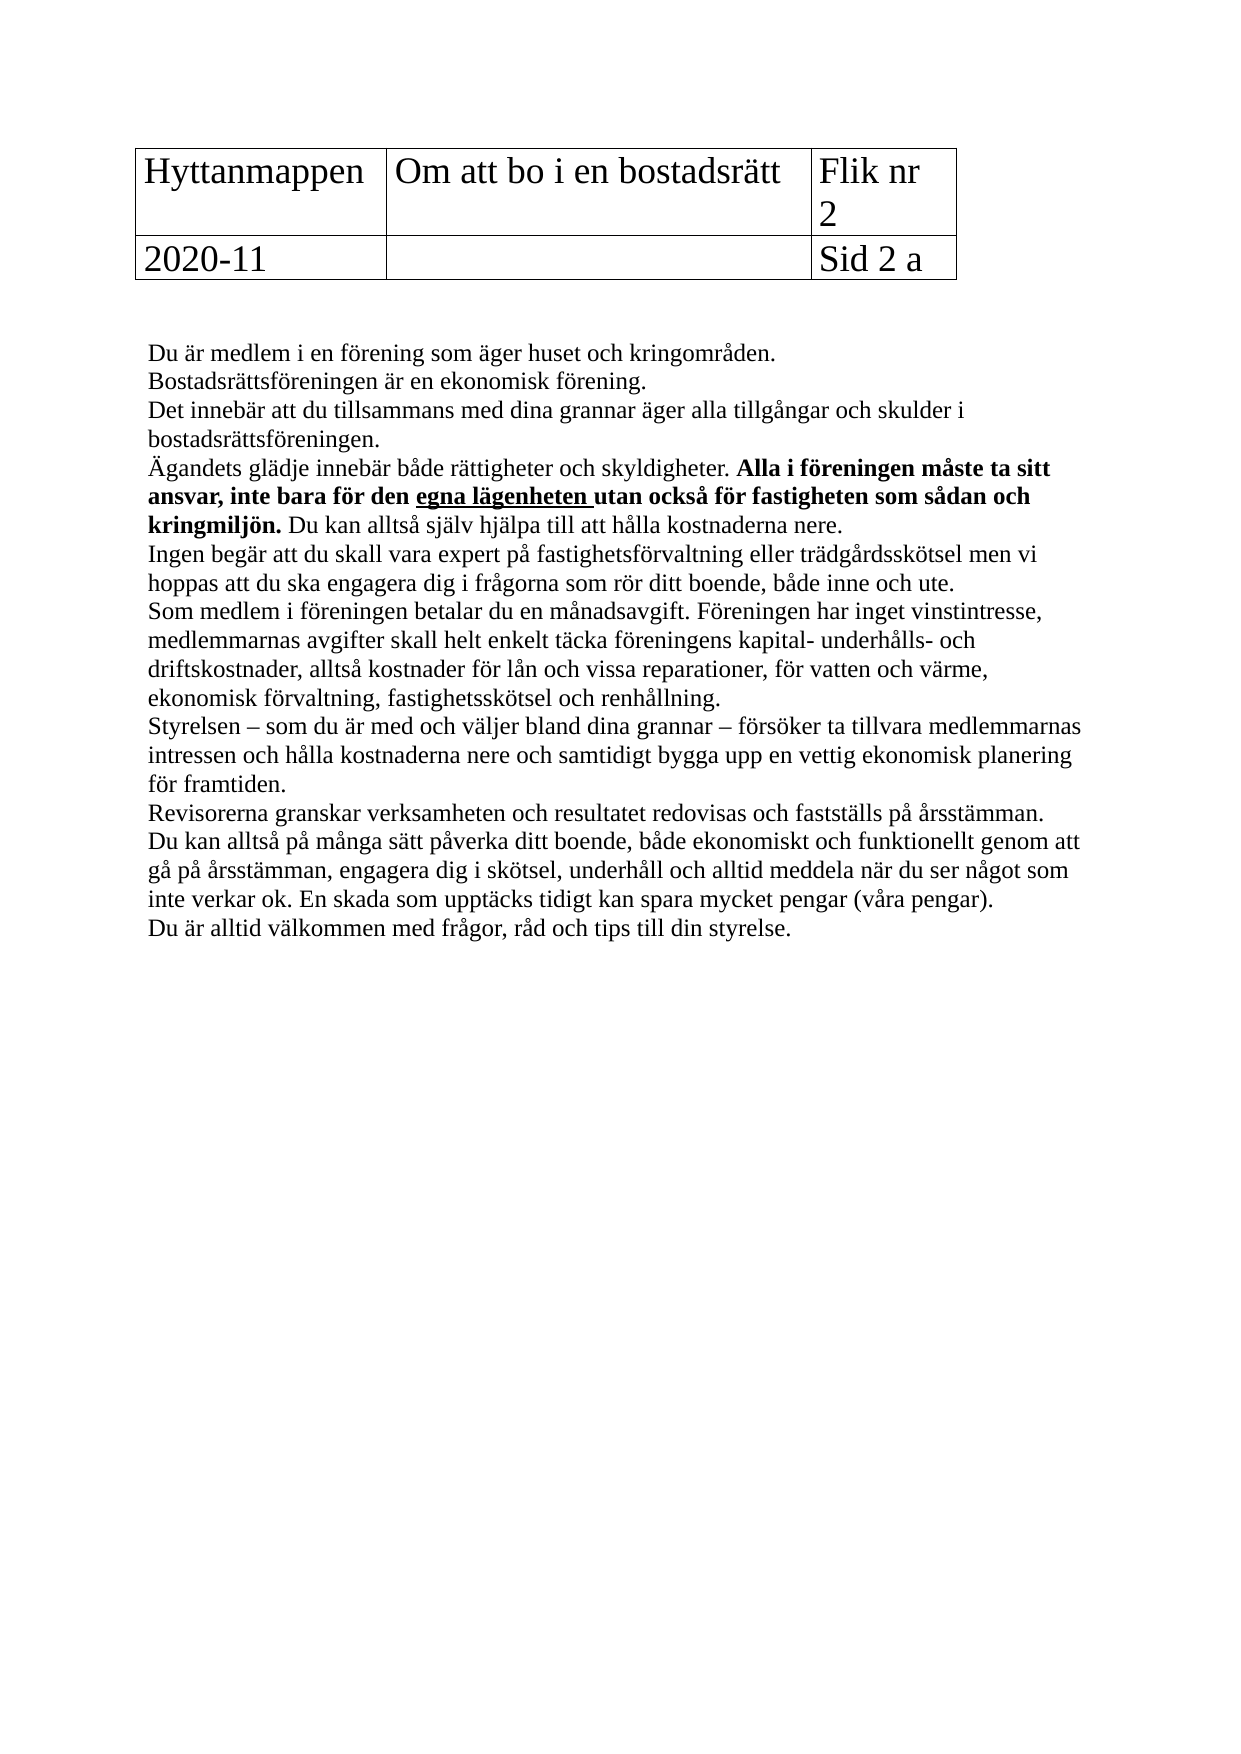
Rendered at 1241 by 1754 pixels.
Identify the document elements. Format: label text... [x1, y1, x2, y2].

text Styrelsen – som du är med och väljer bland dina grannar – försöker ta tillvara medlemmarnas intressen och hålla kostnaderna nere och samtidigt bygga upp en vettig ekonomisk planering för framtiden. [148, 711, 1093, 798]
table_cell [387, 236, 811, 279]
text Det innebär att du tillsammans med dina grannar äger alla tillgångar och skulder i bostadsrättsföreningen. [148, 395, 1093, 453]
text Revisorerna granskar verksamheten och resultatet redovisas och fastställs på årsstämman. [148, 798, 1093, 826]
text Som medlem i föreningen betalar du en månadsavgift. Föreningen har inget vinstintresse, medlemmarnas avgifter skall helt enkelt täcka föreningens kapital- underhålls- och driftskostnader, alltså kostnader för lån och vissa reparationer, för vatten och värme, ekonomisk förvaltning, fastighetsskötsel och renhållning. [148, 596, 1093, 711]
table_header Om att bo i en bostadsrätt [387, 149, 811, 235]
text Du är alltid välkommen med frågor, råd och tips till din styrelse. [148, 913, 1093, 941]
text Du är medlem i en förening som äger huset och kringområden. [148, 338, 1093, 366]
table_cell 2020-11 [136, 236, 386, 279]
table_header Hyttanmappen [136, 149, 386, 235]
text Ingen begär att du skall vara expert på fastighetsförvaltning eller trädgårdsskötsel men vi hoppas att du ska engagera dig i frågorna som rör ditt boende, både inne och ute. [148, 539, 1093, 596]
table_header Flik nr 2 [812, 149, 956, 235]
text Ägandets glädje innebär både rättigheter och skyldigheter. Alla i föreningen måste ta sitt ansvar, inte bara för den egna lägenheten utan också för fastigheten som sådan och kringmiljön. Du kan alltså själv hjälpa till att hålla kostnaderna nere. [148, 453, 1093, 539]
table_cell Sid 2 a [812, 236, 956, 279]
text Bostadsrättsföreningen är en ekonomisk förening. [148, 366, 1093, 395]
text Du kan alltså på många sätt påverka ditt boende, både ekonomiskt och funktionellt genom att gå på årsstämman, engagera dig i skötsel, underhåll och alltid meddela när du ser något som inte verkar ok. En skada som upptäcks tidigt kan spara mycket pengar (våra pengar). [148, 826, 1093, 913]
